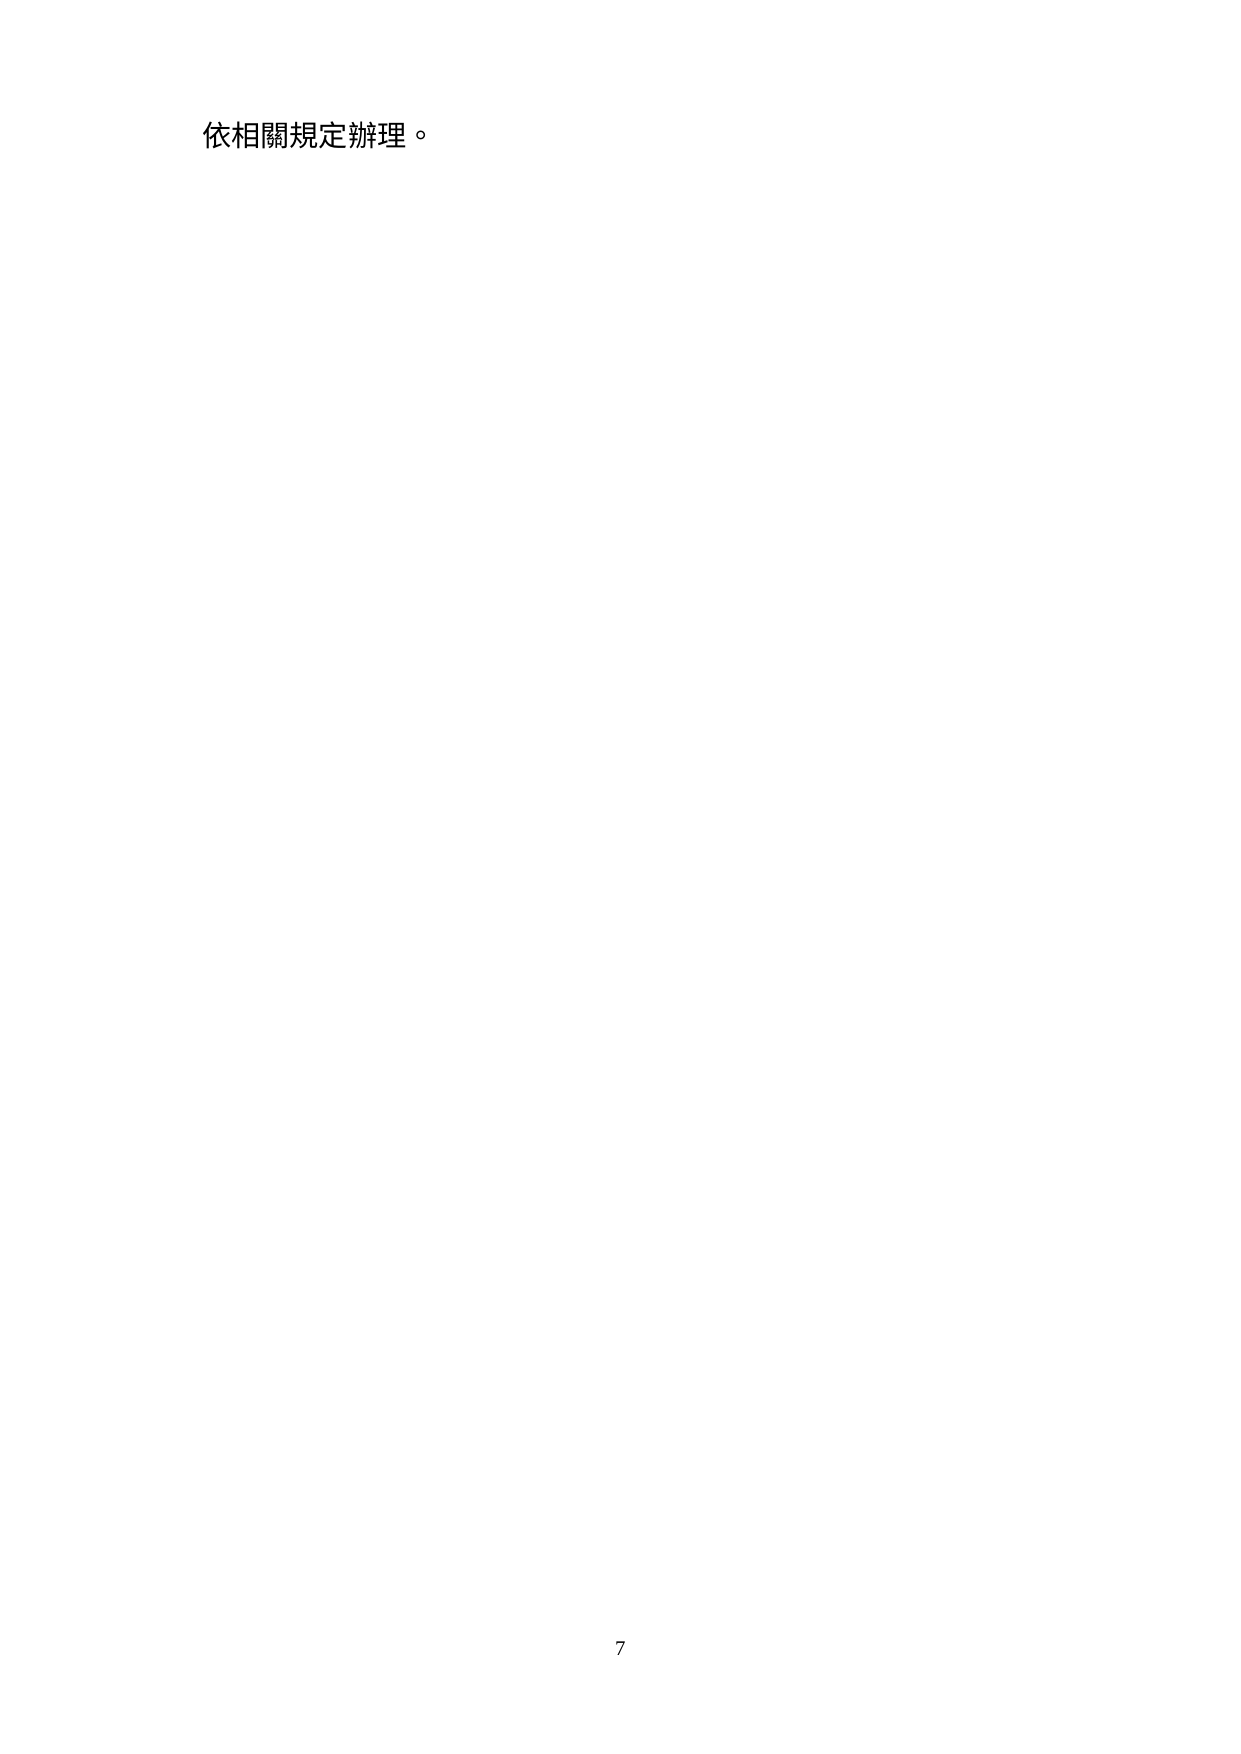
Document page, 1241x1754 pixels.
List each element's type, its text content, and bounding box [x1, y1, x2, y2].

text 依相關規定辦理。 [114, 112, 1053, 154]
